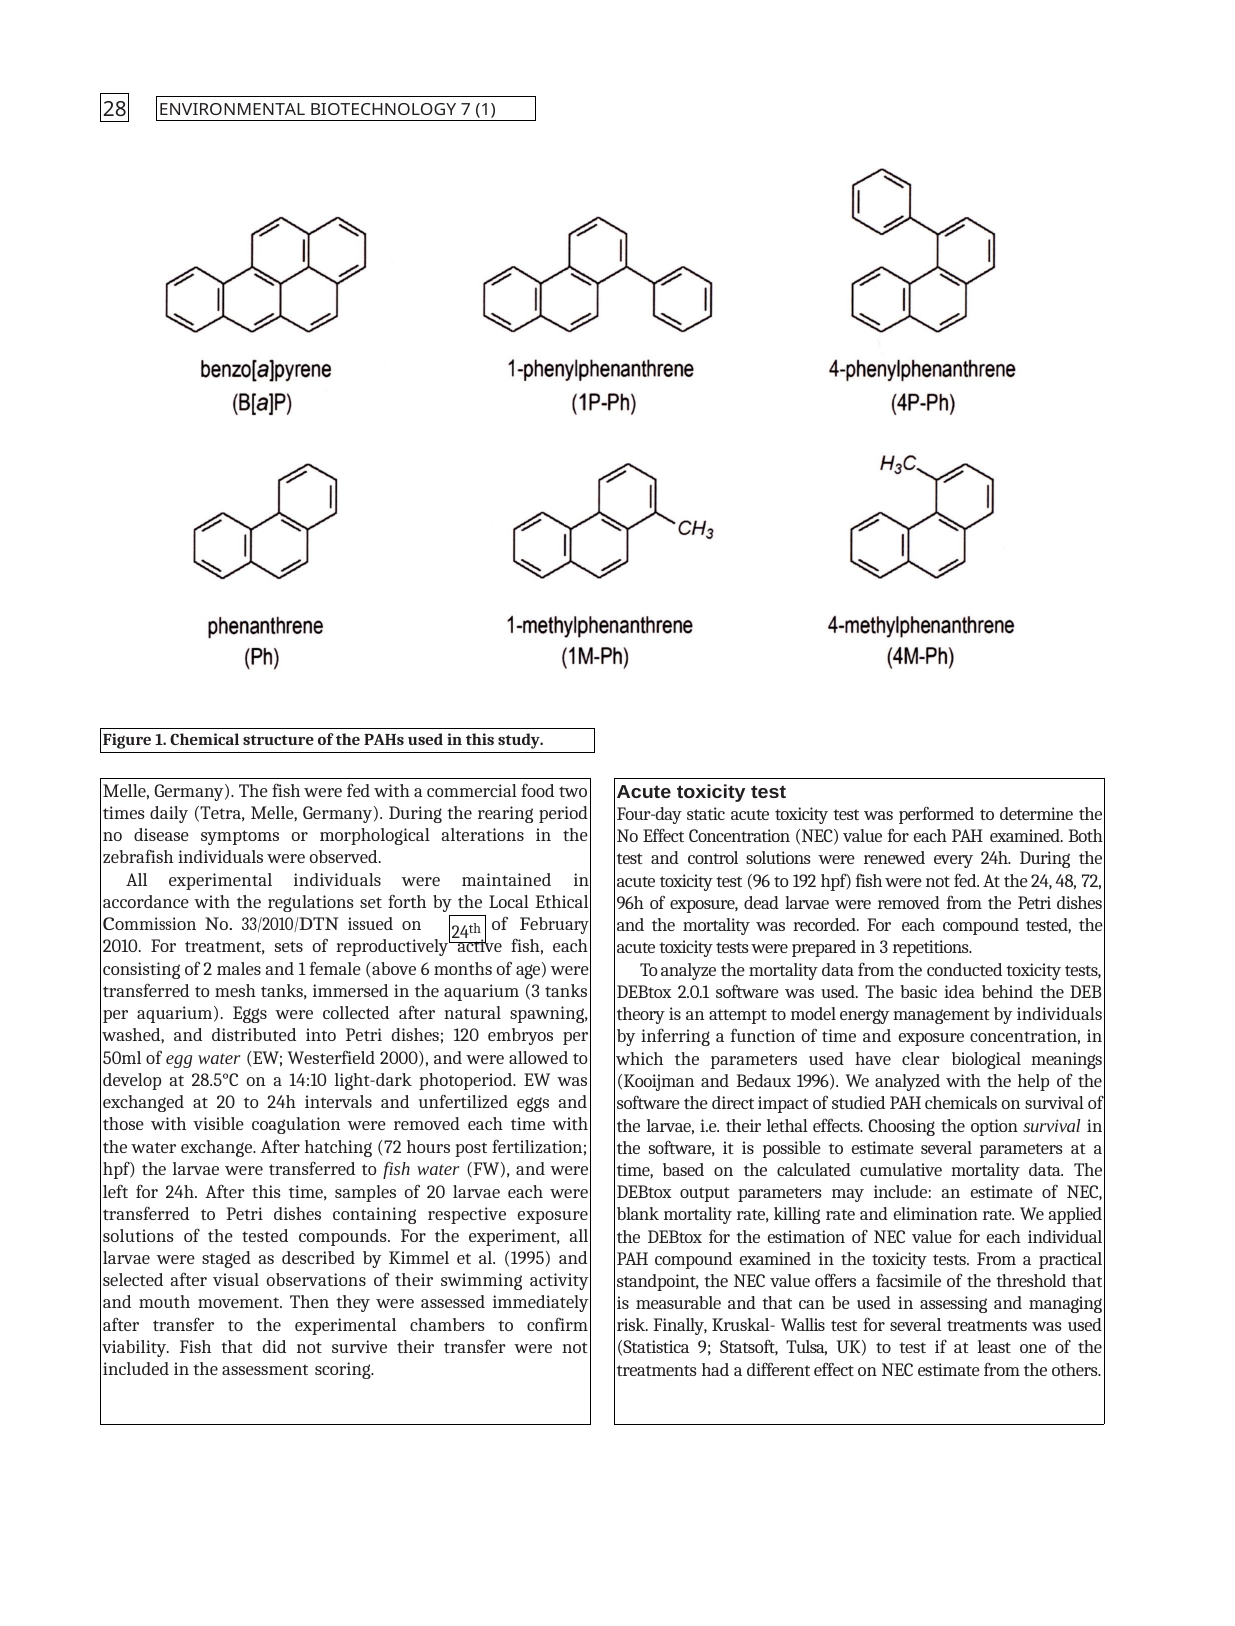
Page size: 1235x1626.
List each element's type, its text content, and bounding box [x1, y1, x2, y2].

text 24th [451, 917, 485, 942]
text Figure 1. Chemical structure of the PAHs used in this study. [103, 731, 593, 750]
text Four-day static acute toxicity test was performed to determine the No Effect Concentration (NEC) value for each PAH examined. Both test and control solutions were renewed every 24h. During the acute toxicity test (96 to 192 hpf) fish were not fed. At the 24, 48, 72, 96h of exposure, dead larvae were removed from the Petri dishes and the mortality was recorded. For each compound tested, the acute toxicity tests were prepared in 3 repetitions. [616, 803, 1102, 958]
text 28 [103, 94, 128, 121]
text All experimental individuals were maintained in accordance with the regulations set forth by the Local Ethical Commission No. 33/2010/DTN issued on of February 2010. For treatment, sets of reproductively active fish, each consisting of 2 males and 1 female (above 6 months of age) were transferred to mesh tanks, immersed in the aquarium (3 tanks per aquarium). Eggs were collected after natural spawning, washed, and distributed into Petri dishes; 120 embryos per 50ml of egg water (EW; Westerfield 2000), and were allowed to develop at 28.5°C on a 14:10 light-dark photoperiod. EW was exchanged at 20 to 24h intervals and unfertilized eggs and those with visible coagulation were removed each time with the water exchange. After hatching (72 hours post fertilization; hpf) the larvae were transferred to fish water (FW), and were left for 24h. After this time, samples of 20 larvae each were transferred to Petri dishes containing respective exposure solutions of the tested compounds. For the experiment, all larvae were staged as described by Kimmel et al. (1995) and selected after visual observations of their swimming activity and mouth movement. Then they were assessed immediately after transfer to the experimental chambers to confirm viability. Fish that did not survive their transfer were not included in the assessment scoring. [103, 869, 589, 1380]
text To analyze the mortality data from the conducted toxicity tests, DEBtox 2.0.1 software was used. The basic idea behind the DEB theory is an attempt to model energy management by individuals by inferring a function of time and exposure concentration, in which the parameters used have clear biological meanings (Kooijman and Bedaux 1996). We analyzed with the help of the software the direct impact of studied PAH chemicals on survival of the larvae, i.e. their lethal effects. Choosing the option survival in the software, it is possible to estimate several parameters at a time, based on the calculated cumulative mortality data. The DEBtox output parameters may include: an estimate of NEC, blank mortality rate, killing rate and elimination rate. We applied the DEBtox for the estimation of NEC value for each individual PAH compound examined in the toxicity tests. From a practical standpoint, the NEC value offers a facsimile of the threshold that is measurable and that can be used in assessing and managing risk. Finally, Kruskal- Wallis test for several treatments was used (Statistica 9; Statsoft, Tulsa, UK) to test if at least one of the treatments had a different effect on NEC estimate from the others. [616, 959, 1102, 1381]
text ENVIRONMENTAL BIOTECHNOLOGY 7 (1) 2011 [159, 98, 535, 120]
text Acute toxicity test [616, 781, 1104, 802]
text Melle, Germany). The fish were fed with a commercial food two times daily (Tetra, Melle, Germany). During the rearing period no disease symptoms or morphological alterations in the zebrafish individuals were observed. [103, 780, 589, 868]
picture [132, 144, 1033, 696]
